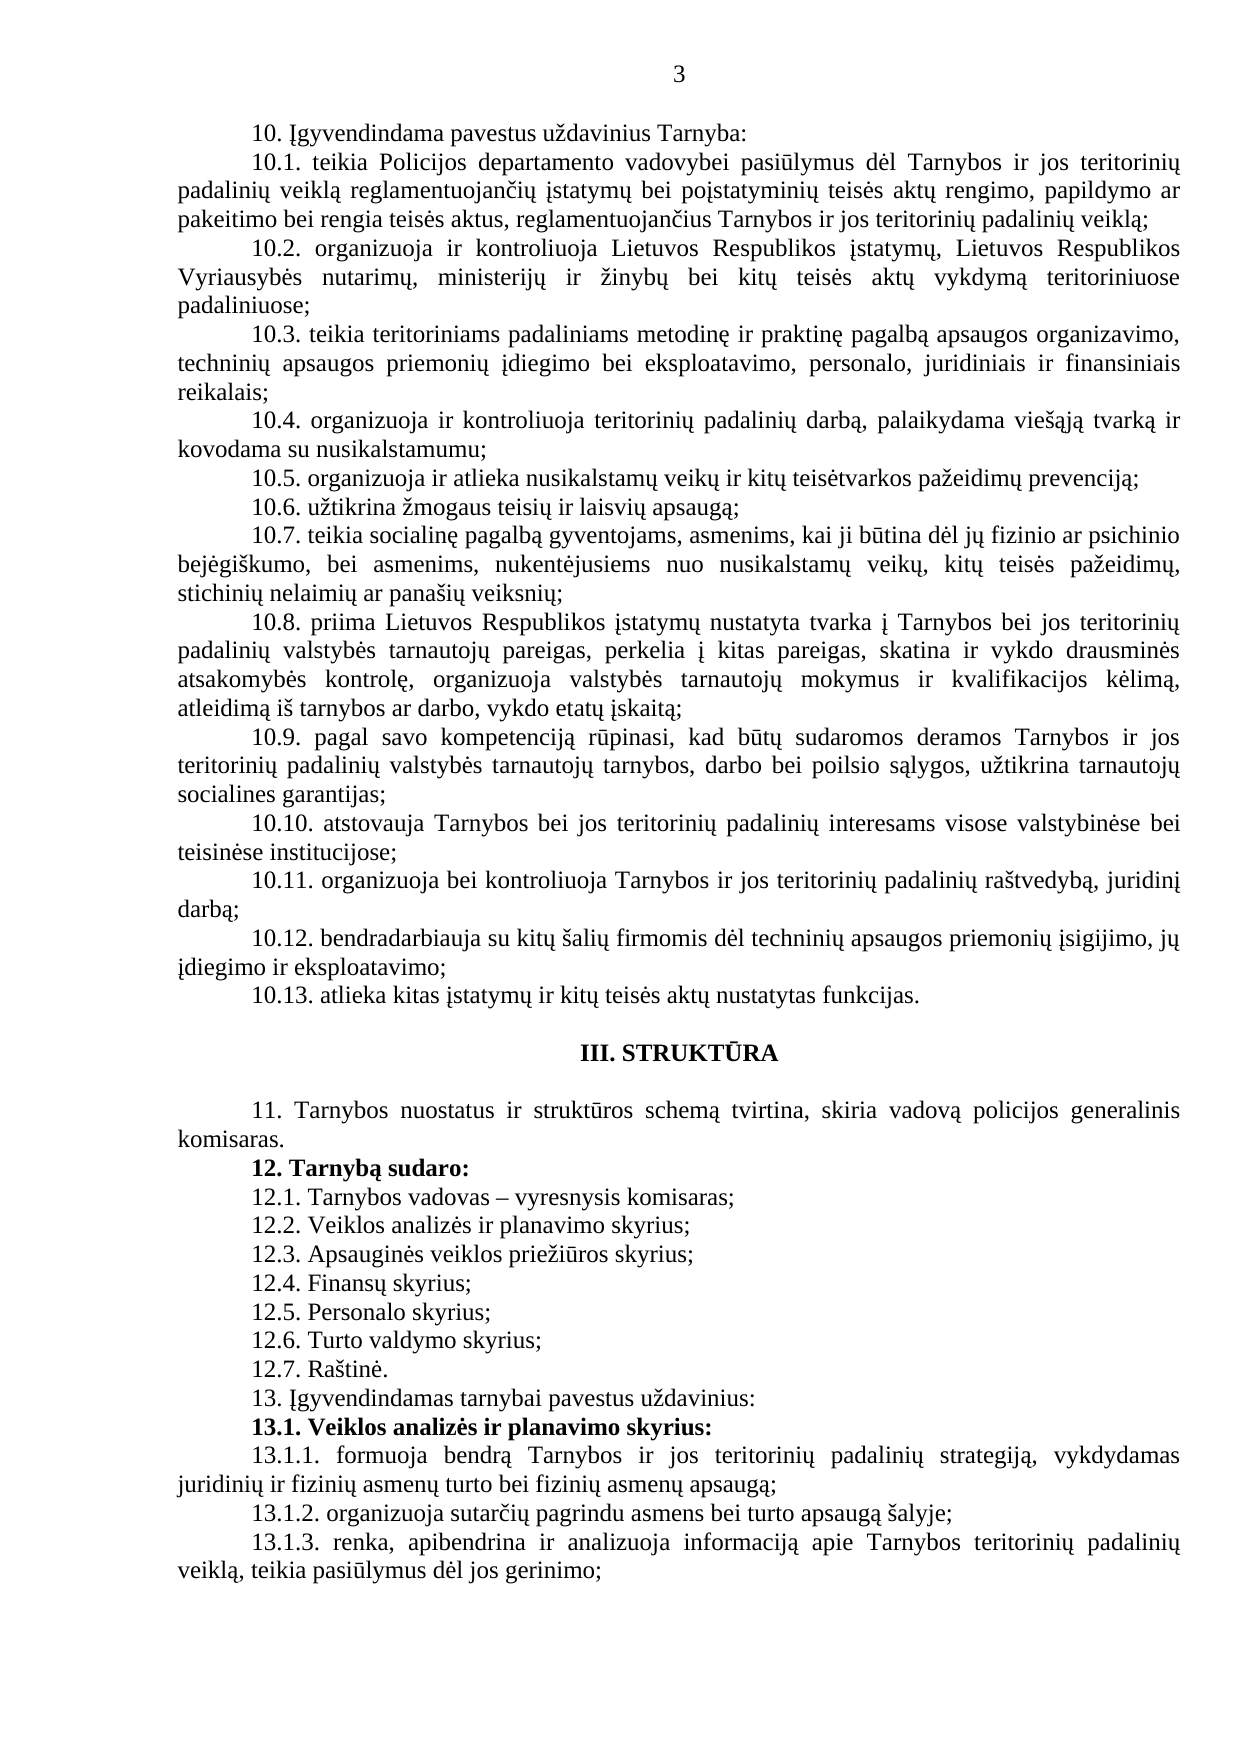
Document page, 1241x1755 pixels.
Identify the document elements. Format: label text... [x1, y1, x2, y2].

text III. struktūra [177, 1038, 1181, 1067]
text 12.5. Personalo skyrius; [177, 1297, 1181, 1326]
text 10. Įgyvendindama pavestus uždavinius Tarnyba: [177, 118, 1181, 147]
text 10.11. organizuoja bei kontroliuoja Tarnybos ir jos teritorinių padalinių raštvedybą, juridinį darbą; [177, 866, 1181, 923]
text 10.8. priima Lietuvos Respublikos įstatymų nustatyta tvarka į Tarnybos bei jos teritorinių padalinių valstybės tarnautojų pareigas, perkelia į kitas pareigas, skatina ir vykdo drausminės atsakomybės kontrolę, organizuoja valstybės tarnautojų mokymus ir kvalifikacijos kėlimą, atleidimą iš tarnybos ar darbo, vykdo etatų įskaitą; [177, 607, 1181, 722]
text 13.1.1. formuoja bendrą Tarnybos ir jos teritorinių padalinių strategiją, vykdydamas juridinių ir fizinių asmenų turto bei fizinių asmenų apsaugą; [177, 1441, 1181, 1498]
text 10.1. teikia Policijos departamento vadovybei pasiūlymus dėl Tarnybos ir jos teritorinių padalinių veiklą reglamentuojančių įstatymų bei poįstatyminių teisės aktų rengimo, papildymo ar pakeitimo bei rengia teisės aktus, reglamentuojančius Tarnybos ir jos teritorinių padalinių veiklą; [177, 147, 1181, 233]
text 12.3. Apsauginės veiklos priežiūros skyrius; [177, 1239, 1181, 1268]
text 10.2. organizuoja ir kontroliuoja Lietuvos Respublikos įstatymų, Lietuvos Respublikos Vyriausybės nutarimų, ministerijų ir žinybų bei kitų teisės aktų vykdymą teritoriniuose padaliniuose; [177, 233, 1181, 319]
text 10.3. teikia teritoriniams padaliniams metodinę ir praktinę pagalbą apsaugos organizavimo, techninių apsaugos priemonių įdiegimo bei eksploatavimo, personalo, juridiniais ir finansiniais reikalais; [177, 319, 1181, 406]
text 11. Tarnybos nuostatus ir struktūros schemą tvirtina, skiria vadovą policijos generalinis komisaras. [177, 1096, 1181, 1153]
text 12.1. Tarnybos vadovas – vyresnysis komisaras; [177, 1182, 1181, 1211]
text 10.9. pagal savo kompetenciją rūpinasi, kad būtų sudaromos deramos Tarnybos ir jos teritorinių padalinių valstybės tarnautojų tarnybos, darbo bei poilsio sąlygos, užtikrina tarnautojų socialines garantijas; [177, 722, 1181, 808]
text 12.7. Raštinė. [177, 1354, 1181, 1383]
text 10.5. organizuoja ir atlieka nusikalstamų veikų ir kitų teisėtvarkos pažeidimų prevenciją; [177, 463, 1181, 492]
text 13.1.3. renka, apibendrina ir analizuoja informaciją apie Tarnybos teritorinių padalinių veiklą, teikia pasiūlymus dėl jos gerinimo; [177, 1527, 1181, 1584]
text 12.6. Turto valdymo skyrius; [177, 1326, 1181, 1354]
text 13.1. Veiklos analizės ir planavimo skyrius: [177, 1412, 1181, 1441]
text 12. Tarnybą sudaro: [177, 1153, 1181, 1182]
text 12.4. Finansų skyrius; [177, 1268, 1181, 1297]
text 10.6. užtikrina žmogaus teisių ir laisvių apsaugą; [177, 492, 1181, 521]
text 13.1.2. organizuoja sutarčių pagrindu asmens bei turto apsaugą šalyje; [177, 1498, 1181, 1527]
text 10.13. atlieka kitas įstatymų ir kitų teisės aktų nustatytas funkcijas. [177, 981, 1181, 1009]
text 10.7. teikia socialinę pagalbą gyventojams, asmenims, kai ji būtina dėl jų fizinio ar psichinio bejėgiškumo, bei asmenims, nukentėjusiems nuo nusikalstamų veikų, kitų teisės pažeidimų, stichinių nelaimių ar panašių veiksnių; [177, 521, 1181, 607]
text 13. Įgyvendindamas tarnybai pavestus uždavinius: [177, 1383, 1181, 1412]
text 10.10. atstovauja Tarnybos bei jos teritorinių padalinių interesams visose valstybinėse bei teisinėse institucijose; [177, 808, 1181, 866]
text 10.4. organizuoja ir kontroliuoja teritorinių padalinių darbą, palaikydama viešąją tvarką ir kovodama su nusikalstamumu; [177, 406, 1181, 463]
text 10.12. bendradarbiauja su kitų šalių firmomis dėl techninių apsaugos priemonių įsigijimo, jų įdiegimo ir eksploatavimo; [177, 923, 1181, 981]
text 12.2. Veiklos analizės ir planavimo skyrius; [177, 1211, 1181, 1239]
